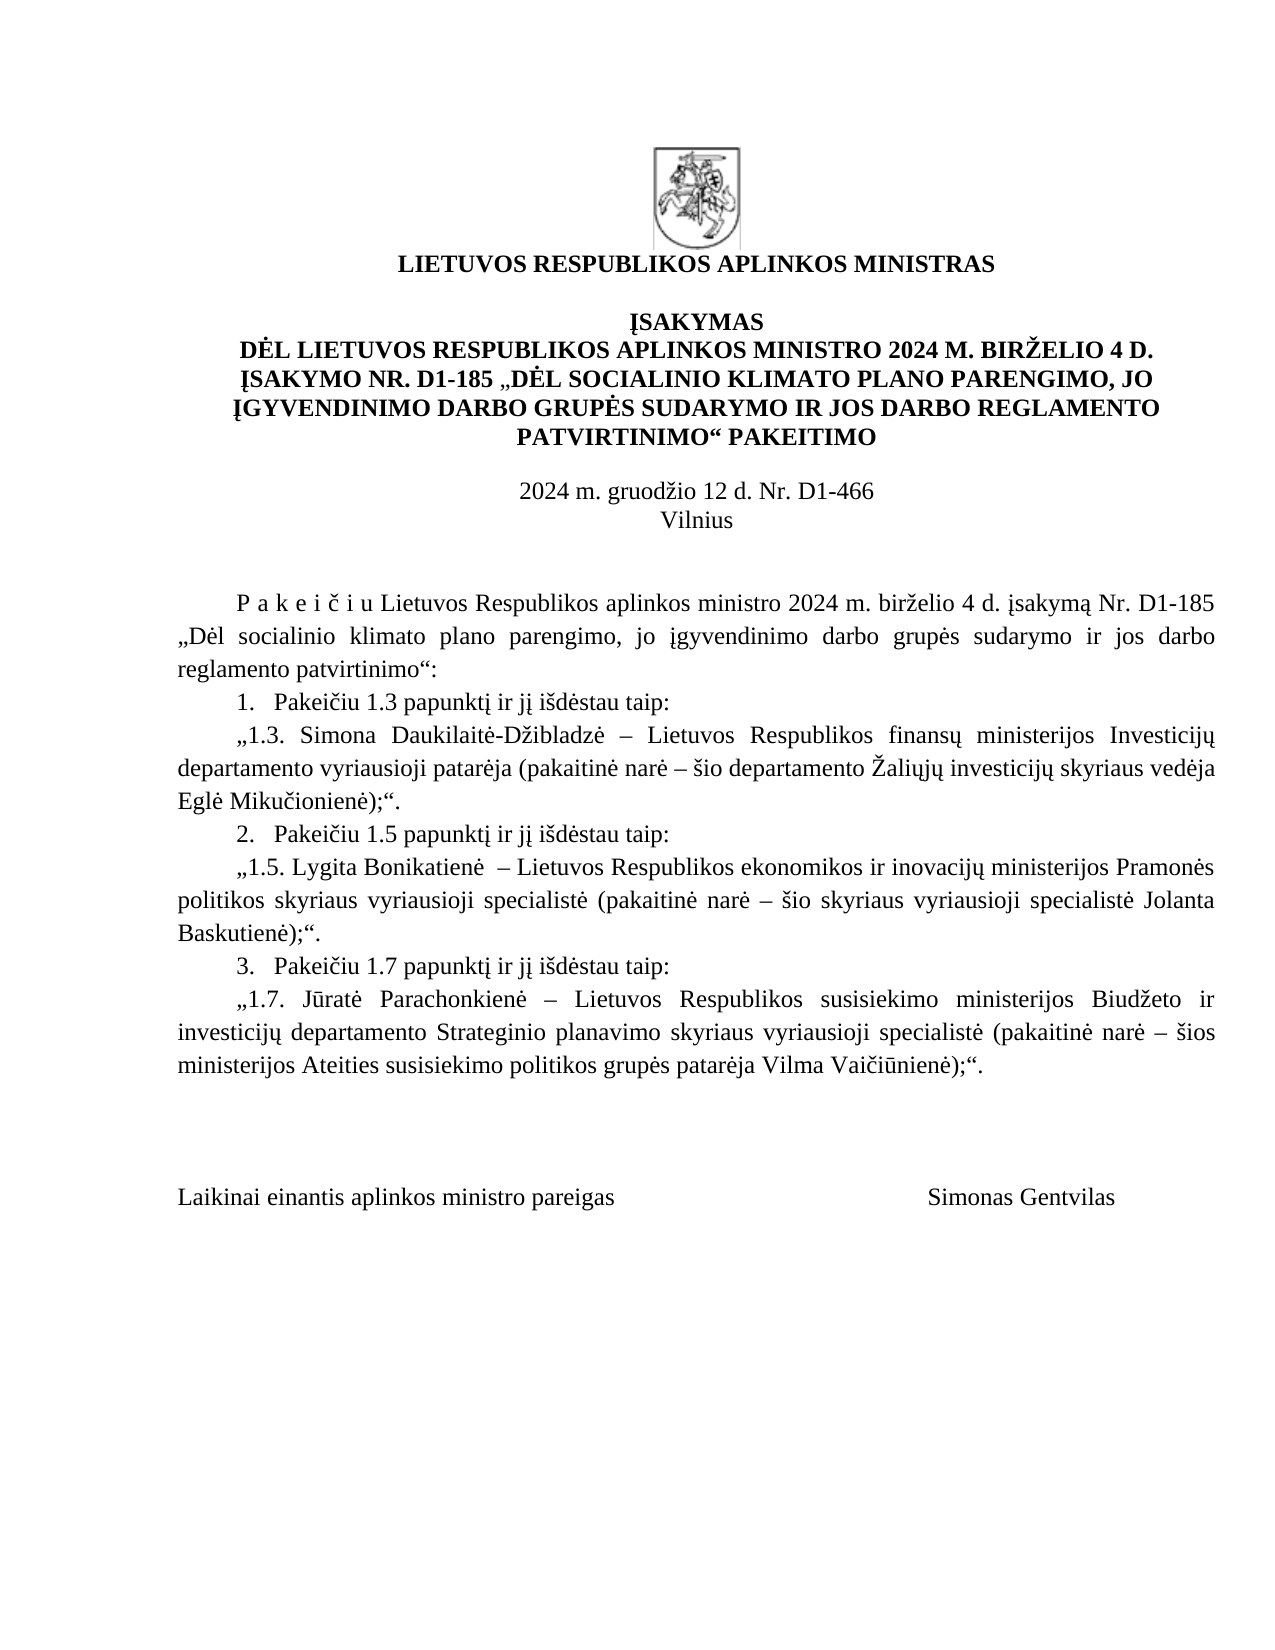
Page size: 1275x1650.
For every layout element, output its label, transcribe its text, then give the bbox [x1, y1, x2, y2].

text „1.7. Jūratė Parachonkienė – Lietuvos Respublikos susisiekimo ministerijos Biudžeto ir investicijų departamento Strateginio planavimo skyriaus vyriausioji specialistė (pakaitinė narė – šios ministerijos Ateities susisiekimo politikos grupės patarėja Vilma Vaičiūnienė);“. [177, 984, 1216, 1079]
text LIETUVOS RESPUBLIKOS APLINKOS MINISTRAS [177, 249, 1216, 278]
text Laikinai einantis aplinkos ministro pareigas Simonas Gentvilas [177, 1182, 1216, 1211]
text DĖL LIETUVOS RESPUBLIKOS APLINKOS MINISTRO 2024 M. BIRŽELIO 4 D. ĮSAKYMO NR. D1-185 „DĖL SOCIALINIO KLIMATO PLANO PARENGIMO, JO ĮGYVENDINIMO DARBO GRUPĖS SUDARYMO IR JOS DARBO REGLAMENTO PATVIRTINIMO“ PAKEITIMO [177, 336, 1216, 451]
text „1.5. Lygita Bonikatienė – Lietuvos Respublikos ekonomikos ir inovacijų ministerijos Pramonės politikos skyriaus vyriausioji specialistė (pakaitinė narė – šio skyriaus vyriausioji specialistė Jolanta Baskutienė);“. [177, 852, 1216, 947]
text P a k e i č i u Lietuvos Respublikos aplinkos ministro 2024 m. birželio 4 d. įsakymą Nr. D1-185 „Dėl socialinio klimato plano parengimo, jo įgyvendinimo darbo grupės sudarymo ir jos darbo reglamento patvirtinimo“: [177, 588, 1216, 683]
text „1.3. Simona Daukilaitė-Džibladzė – Lietuvos Respublikos finansų ministerijos Investicijų departamento vyriausioji patarėja (pakaitinė narė – šio departamento Žaliųjų investicijų skyriaus vedėja Eglė Mikučionienė);“. [177, 720, 1216, 815]
text 2. Pakeičiu 1.5 papunktį ir jį išdėstau taip: [236, 819, 1216, 848]
text ĮSAKYMAS [177, 307, 1216, 336]
text 3. Pakeičiu 1.7 papunktį ir jį išdėstau taip: [236, 951, 1216, 980]
text Vilnius [177, 505, 1216, 533]
text 2024 m. gruodžio 12 d. Nr. D1-466 [177, 476, 1216, 505]
text 1. Pakeičiu 1.3 papunktį ir jį išdėstau taip: [236, 687, 1216, 716]
